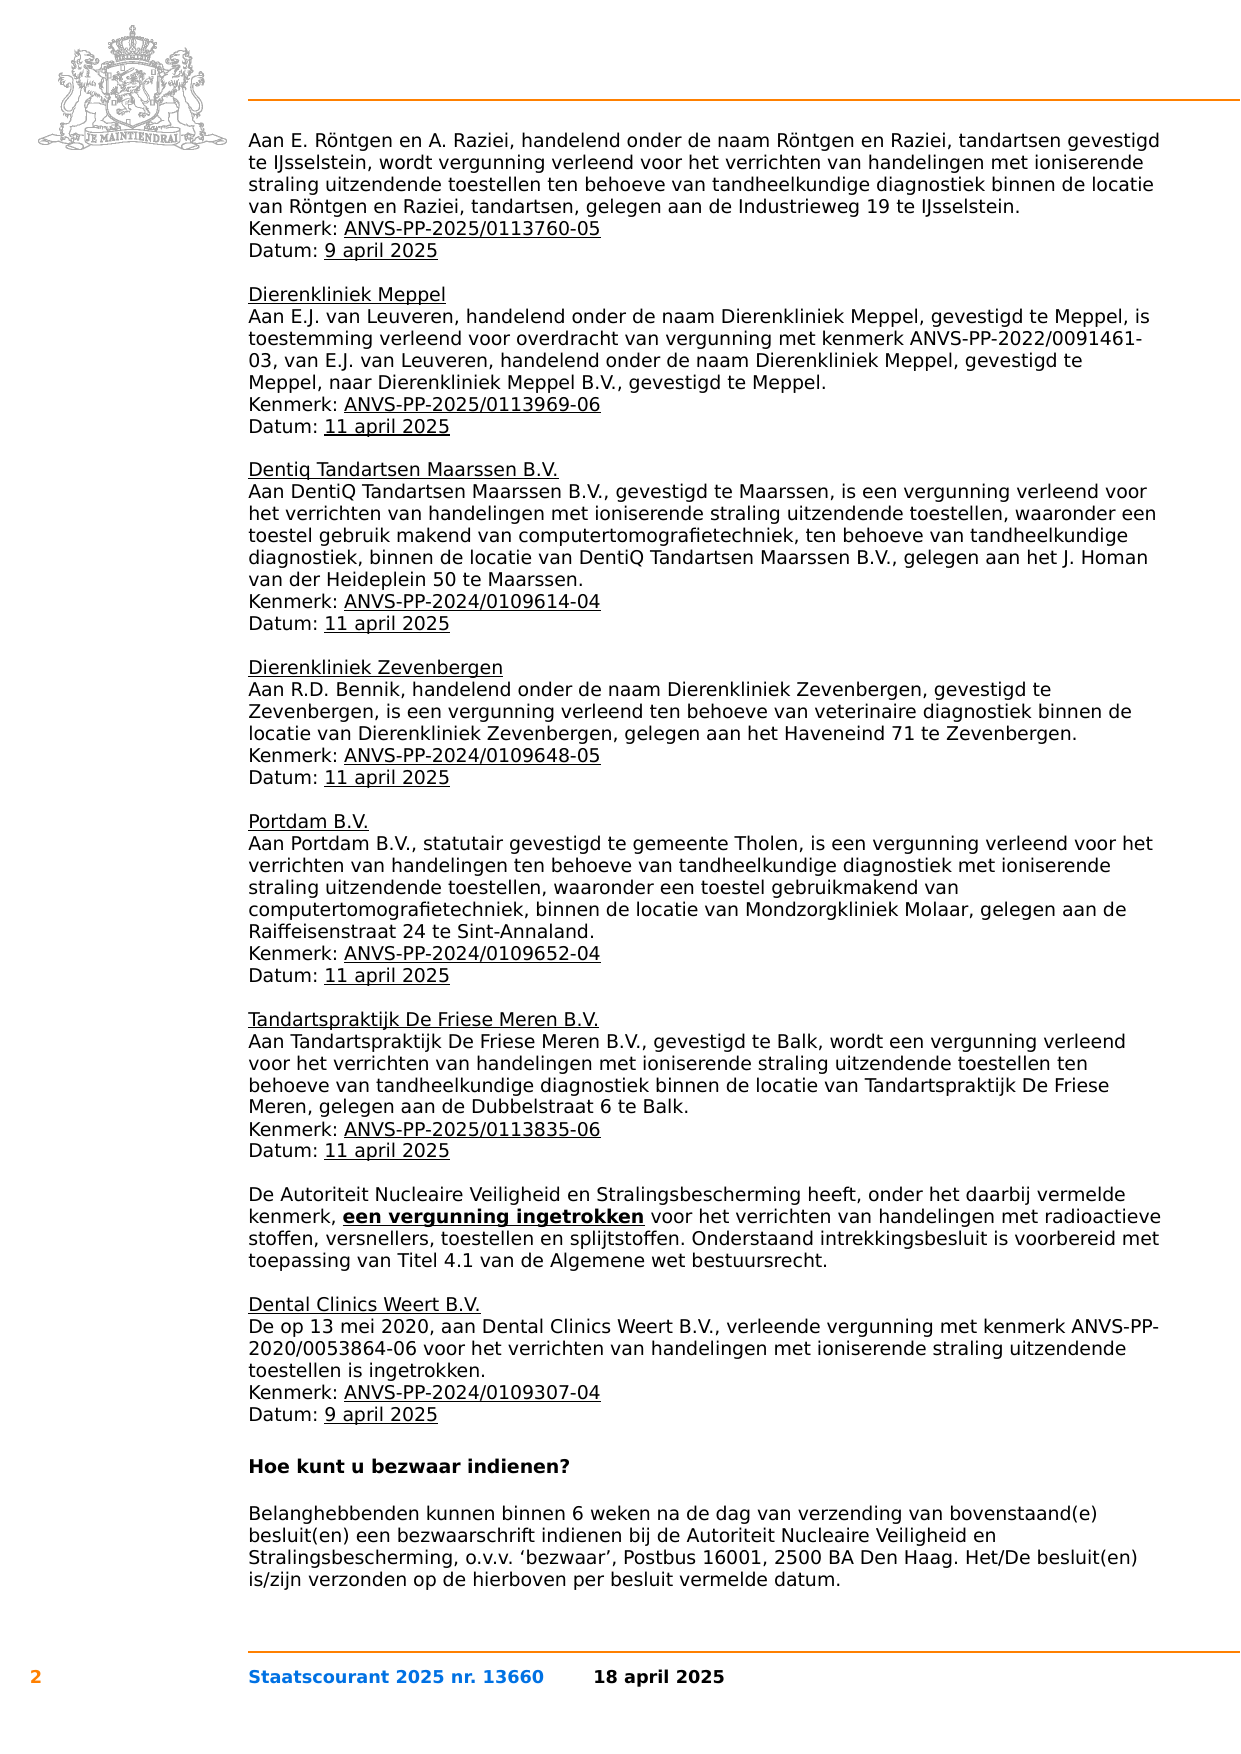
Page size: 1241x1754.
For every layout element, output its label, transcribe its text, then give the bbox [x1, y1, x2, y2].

text Portdam B.V. [248, 811, 1163, 833]
text Aan R.D. Bennik, handelend onder de naam Dierenkliniek Zevenbergen, gevestigd te Zevenbergen, is een vergunning verleend ten behoeve van veterinaire diagnostiek binnen de locatie van Dierenkliniek Zevenbergen, gelegen aan het Haveneind 71 te Zevenbergen. [248, 679, 1163, 745]
text Tandartspraktijk De Friese Meren B.V. [248, 1008, 1163, 1031]
text De op 13 mei 2020, aan Dental Clinics Weert B.V., verleende vergunning met kenmerk ANVS-PP-2020/0053864-06 voor het verrichten van handelingen met ioniserende straling uitzendende toestellen is ingetrokken. [248, 1316, 1163, 1382]
text Belanghebbenden kunnen binnen 6 weken na de dag van verzending van bovenstaand(e) besluit(en) een bezwaarschrift indienen bij de Autoriteit Nucleaire Veiligheid en Stralingsbescherming, o.v.v. ‘bezwaar’, Postbus 16001, 2500 BA Den Haag. Het/De besluit(en) is/zijn verzonden op de hierboven per besluit vermelde datum. [248, 1503, 1163, 1591]
text Datum: 11 april 2025 [248, 416, 1163, 437]
text Dentiq Tandartsen Maarssen B.V. [248, 459, 1163, 481]
text Dental Clinics Weert B.V. [248, 1294, 1163, 1316]
text Kenmerk: ANVS-PP-2024/0109652-04 [248, 943, 1163, 965]
text Kenmerk: ANVS-PP-2024/0109307-04 [248, 1382, 1163, 1404]
text Datum: 11 april 2025 [248, 1140, 1163, 1162]
text Datum: 11 april 2025 [248, 767, 1163, 789]
text Dierenkliniek Zevenbergen [248, 657, 1163, 679]
text Aan E.J. van Leuveren, handelend onder de naam Dierenkliniek Meppel, gevestigd te Meppel, is toestemming verleend voor overdracht van vergunning met kenmerk ANVS-PP-2022/0091461-03, van E.J. van Leuveren, handelend onder de naam Dierenkliniek Meppel, gevestigd te Meppel, naar Dierenkliniek Meppel B.V., gevestigd te Meppel. [248, 306, 1163, 393]
text Kenmerk: ANVS-PP-2025/0113835-06 [248, 1118, 1163, 1140]
text Aan E. Röntgen en A. Raziei, handelend onder de naam Röntgen en Raziei, tandartsen gevestigd te IJsselstein, wordt vergunning verleend voor het verrichten van handelingen met ioniserende straling uitzendende toestellen ten behoeve van tandheelkundige diagnostiek binnen de locatie van Röntgen en Raziei, tandartsen, gelegen aan de Industrieweg 19 te IJsselstein. [248, 130, 1163, 218]
text Kenmerk: ANVS-PP-2024/0109614-04 [248, 591, 1163, 613]
text Datum: 9 april 2025 [248, 1404, 1163, 1426]
text Datum: 11 april 2025 [248, 965, 1163, 987]
text Datum: 9 april 2025 [248, 240, 1163, 262]
text Kenmerk: ANVS-PP-2025/0113969-06 [248, 393, 1163, 416]
text Kenmerk: ANVS-PP-2025/0113760-05 [248, 218, 1163, 240]
text Aan Portdam B.V., statutair gevestigd te gemeente Tholen, is een vergunning verleend voor het verrichten van handelingen ten behoeve van tandheelkundige diagnostiek met ioniserende straling uitzendende toestellen, waaronder een toestel gebruikmakend van computertomografietechniek, binnen de locatie van Mondzorgkliniek Molaar, gelegen aan de Raiffeisenstraat 24 te Sint-Annaland. [248, 833, 1163, 943]
text Aan Tandartspraktijk De Friese Meren B.V., gevestigd te Balk, wordt een vergunning verleend voor het verrichten van handelingen met ioniserende straling uitzendende toestellen ten behoeve van tandheelkundige diagnostiek binnen de locatie van Tandartspraktijk De Friese Meren, gelegen aan de Dubbelstraat 6 te Balk. [248, 1031, 1163, 1118]
text De Autoriteit Nucleaire Veiligheid en Stralingsbescherming heeft, onder het daarbij vermelde kenmerk, een vergunning ingetrokken voor het verrichten van handelingen met radioactieve stoffen, versnellers, toestellen en splijtstoffen. Onderstaand intrekkingsbesluit is voorbereid met toepassing van Titel 4.1 van de Algemene wet bestuursrecht. [248, 1184, 1163, 1272]
text Kenmerk: ANVS-PP-2024/0109648-05 [248, 745, 1163, 767]
picture [38, 25, 227, 150]
subtitle Hoe kunt u bezwaar indienen? [248, 1456, 1163, 1478]
text Dierenkliniek Meppel [248, 284, 1163, 306]
text Aan DentiQ Tandartsen Maarssen B.V., gevestigd te Maarssen, is een vergunning verleend voor het verrichten van handelingen met ioniserende straling uitzendende toestellen, waaronder een toestel gebruik makend van computertomografietechniek, ten behoeve van tandheelkundige diagnostiek, binnen de locatie van DentiQ Tandartsen Maarssen B.V., gelegen aan het J. Homan van der Heideplein 50 te Maarssen. [248, 481, 1163, 591]
text Datum: 11 april 2025 [248, 613, 1163, 635]
